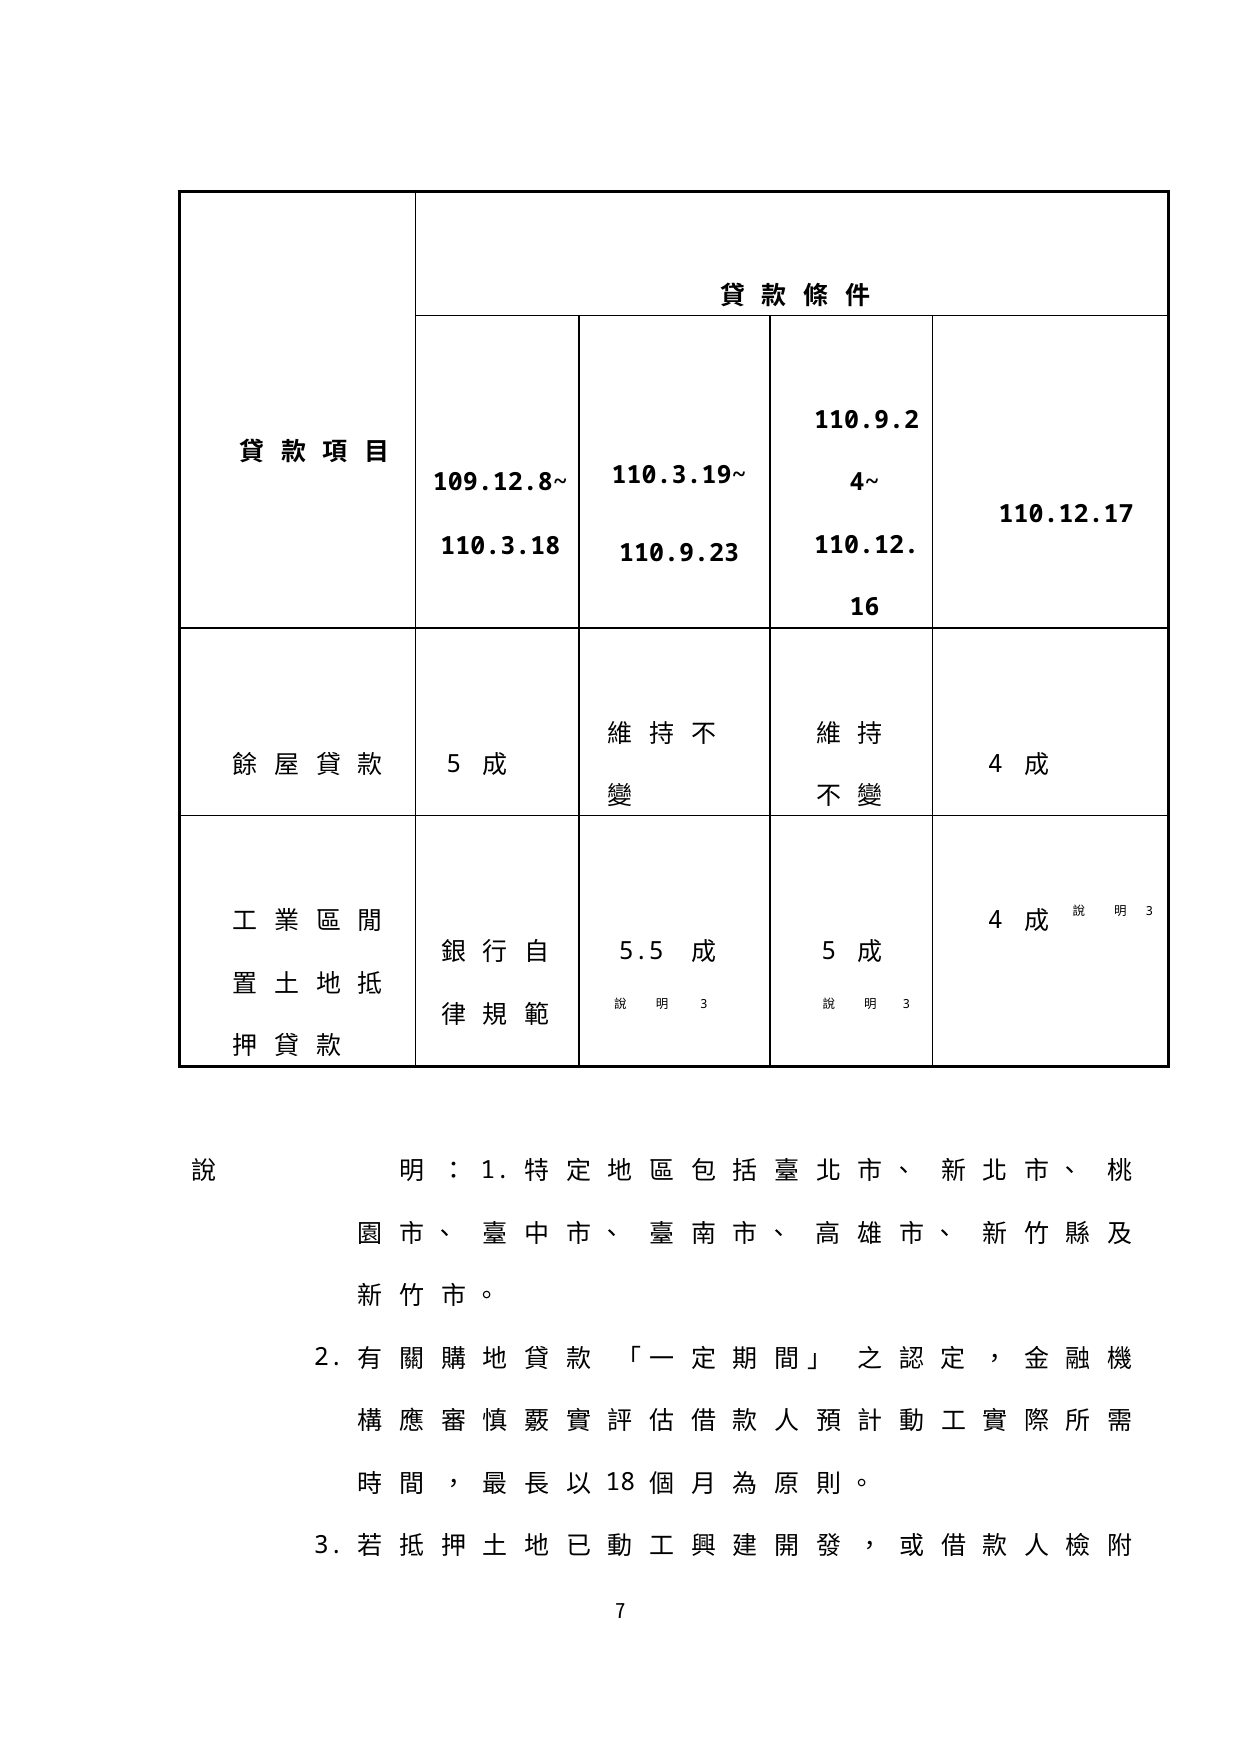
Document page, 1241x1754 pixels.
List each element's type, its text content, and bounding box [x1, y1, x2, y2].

text 3.若抵押土地已動工興建開發，或借款人檢附 [286, 1502, 1146, 1564]
table_cell 5.5成說明3 [580, 816, 769, 1064]
table_cell 4成 [933, 629, 1167, 814]
table_cell 維持不變 [771, 629, 932, 814]
table_cell 110.12.17 [933, 316, 1167, 627]
table_cell 110.9.24~ 110.12.16 [771, 316, 932, 627]
table_cell 餘屋貸款 [181, 629, 415, 814]
text 2.有關購地貸款「一定期間」之認定，金融機構應審慎覈實評估借款人預計動工實際所需時間，最長以18個月為原則。 [286, 1314, 1146, 1502]
table_cell 5成 [416, 629, 578, 814]
text 說 明：1.特定地區包括臺北市、新北市、桃園市、臺中市、臺南市、高雄市、新竹縣及新竹市。 [168, 1127, 1146, 1314]
table_cell 109.12.8~ 110.3.18 [416, 316, 578, 627]
table_header 貸款項目 [181, 193, 415, 627]
table_cell 4成說明3 [933, 816, 1167, 1064]
table_cell 5成說明3 [771, 816, 932, 1064]
table_cell 110.3.19~ 110.9.23 [580, 316, 769, 627]
table_cell 工業區閒置土地抵押貸款 [181, 816, 415, 1064]
table_header 貸款條件 [416, 193, 1167, 314]
table_cell 維持不變 [580, 629, 769, 814]
table_cell 銀行自律規範 [416, 816, 578, 1064]
